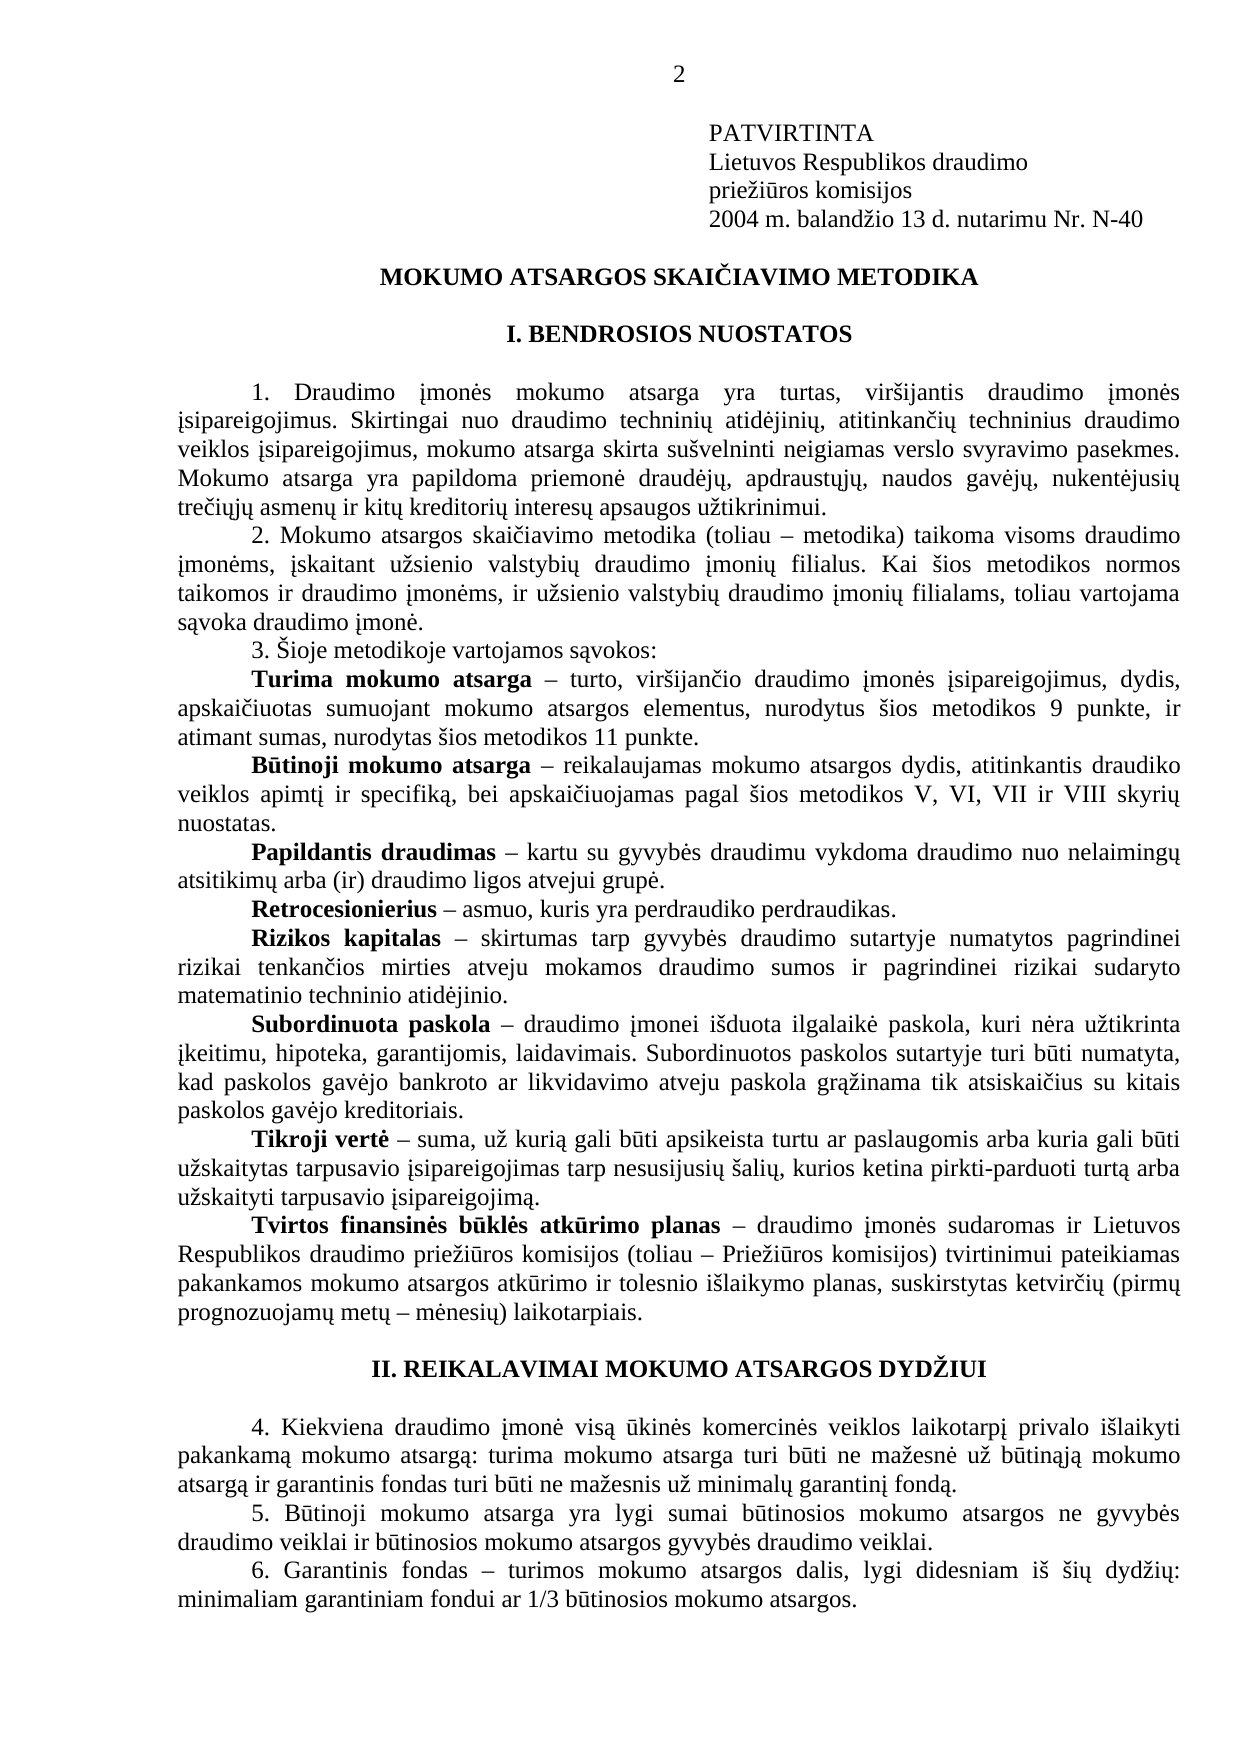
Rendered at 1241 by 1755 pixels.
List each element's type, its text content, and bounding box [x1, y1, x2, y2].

text Turima mokumo atsarga – turto, viršijančio draudimo įmonės įsipareigojimus, dydis, apskaičiuotas sumuojant mokumo atsargos elementus, nurodytus šios metodikos 9 punkte, ir atimant sumas, nurodytas šios metodikos 11 punkte. [177, 664, 1181, 751]
text priežiūros komisijos [177, 176, 1181, 204]
text Retrocesionierius – asmuo, kuris yra perdraudiko perdraudikas. [177, 894, 1181, 923]
text 5. Būtinoji mokumo atsarga yra lygi sumai būtinosios mokumo atsargos ne gyvybės draudimo veiklai ir būtinosios mokumo atsargos gyvybės draudimo veiklai. [177, 1498, 1181, 1556]
text 6. Garantinis fondas – turimos mokumo atsargos dalis, lygi didesniam iš šių dydžių: minimaliam garantiniam fondui ar 1/3 būtinosios mokumo atsargos. [177, 1556, 1181, 1613]
text Lietuvos Respublikos draudimo [177, 147, 1181, 176]
text 1. Draudimo įmonės mokumo atsarga yra turtas, viršijantis draudimo įmonės įsipareigojimus. Skirtingai nuo draudimo techninių atidėjinių, atitinkančių techninius draudimo veiklos įsipareigojimus, mokumo atsarga skirta sušvelninti neigiamas verslo svyravimo pasekmes. Mokumo atsarga yra papildoma priemonė draudėjų, apdraustųjų, naudos gavėjų, nukentėjusių trečiųjų asmenų ir kitų kreditorių interesų apsaugos užtikrinimui. [177, 377, 1181, 521]
text I. BENDROSIOS NUOSTATOS [177, 319, 1181, 348]
text MOKUMO ATSARGOS SKAIČIAVIMO METODIKA [177, 262, 1181, 291]
text II. REIKALAVIMAI MOKUMO ATSARGOS DYDŽIUI [177, 1354, 1181, 1383]
text Rizikos kapitalas – skirtumas tarp gyvybės draudimo sutartyje numatytos pagrindinei rizikai tenkančios mirties atveju mokamos draudimo sumos ir pagrindinei rizikai sudaryto matematinio techninio atidėjinio. [177, 923, 1181, 1009]
text Papildantis draudimas – kartu su gyvybės draudimu vykdoma draudimo nuo nelaimingų atsitikimų arba (ir) draudimo ligos atvejui grupė. [177, 837, 1181, 894]
text Tikroji vertė – suma, už kurią gali būti apsikeista turtu ar paslaugomis arba kuria gali būti užskaitytas tarpusavio įsipareigojimas tarp nesusijusių šalių, kurios ketina pirkti-parduoti turtą arba užskaityti tarpusavio įsipareigojimą. [177, 1124, 1181, 1211]
text Subordinuota paskola – draudimo įmonei išduota ilgalaikė paskola, kuri nėra užtikrinta įkeitimu, hipoteka, garantijomis, laidavimais. Subordinuotos paskolos sutartyje turi būti numatyta, kad paskolos gavėjo bankroto ar likvidavimo atveju paskola grąžinama tik atsiskaičius su kitais paskolos gavėjo kreditoriais. [177, 1009, 1181, 1124]
text 3. Šioje metodikoje vartojamos sąvokos: [177, 636, 1181, 664]
text PATVIRTINTA [709, 118, 1181, 147]
text Būtinoji mokumo atsarga – reikalaujamas mokumo atsargos dydis, atitinkantis draudiko veiklos apimtį ir specifiką, bei apskaičiuojamas pagal šios metodikos V, VI, VII ir VIII skyrių nuostatas. [177, 751, 1181, 837]
text 2. Mokumo atsargos skaičiavimo metodika (toliau – metodika) taikoma visoms draudimo įmonėms, įskaitant užsienio valstybių draudimo įmonių filialus. Kai šios metodikos normos taikomos ir draudimo įmonėms, ir užsienio valstybių draudimo įmonių filialams, toliau vartojama sąvoka draudimo įmonė. [177, 521, 1181, 636]
text 4. Kiekviena draudimo įmonė visą ūkinės komercinės veiklos laikotarpį privalo išlaikyti pakankamą mokumo atsargą: turima mokumo atsarga turi būti ne mažesnė už būtinąją mokumo atsargą ir garantinis fondas turi būti ne mažesnis už minimalų garantinį fondą. [177, 1412, 1181, 1498]
text Tvirtos finansinės būklės atkūrimo planas – draudimo įmonės sudaromas ir Lietuvos Respublikos draudimo priežiūros komisijos (toliau – Priežiūros komisijos) tvirtinimui pateikiamas pakankamos mokumo atsargos atkūrimo ir tolesnio išlaikymo planas, suskirstytas ketvirčių (pirmų prognozuojamų metų – mėnesių) laikotarpiais. [177, 1211, 1181, 1326]
text 2004 m. balandžio 13 d. nutarimu Nr. N-40 [177, 204, 1181, 233]
